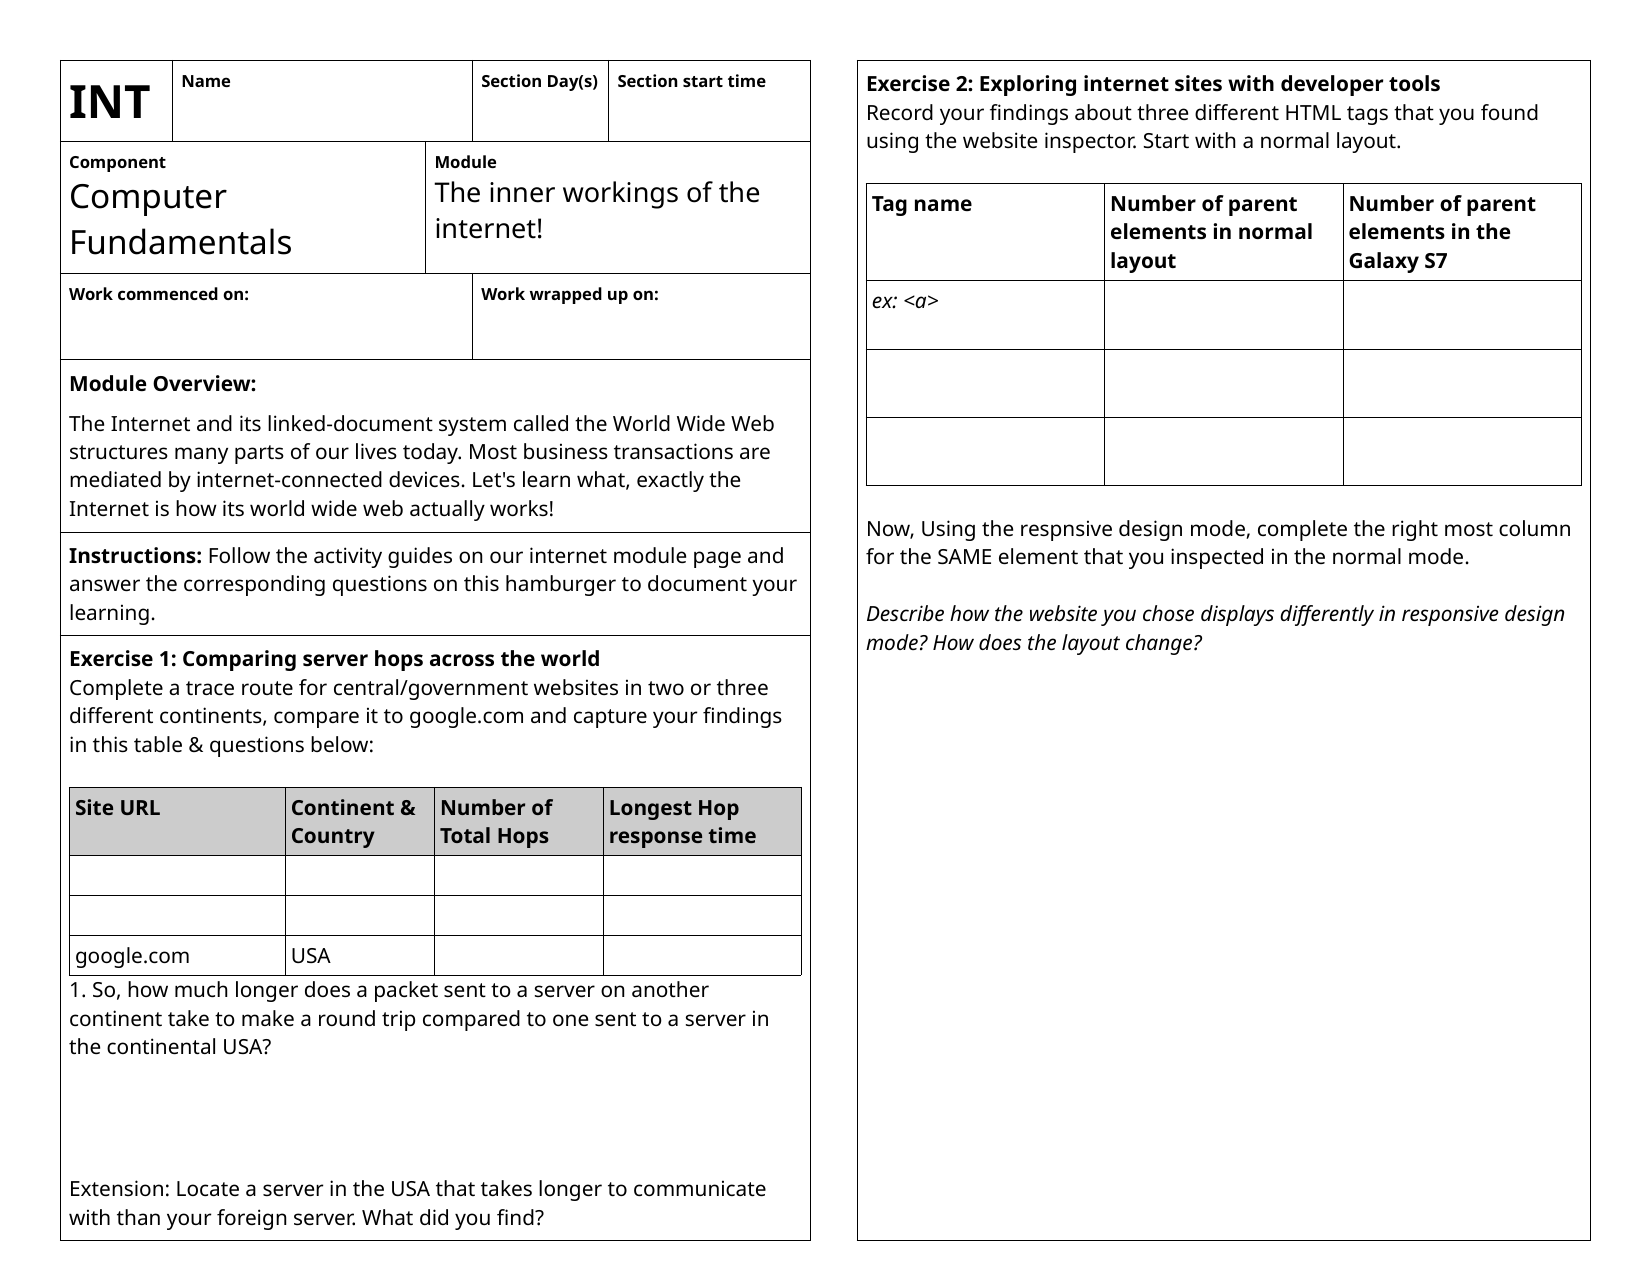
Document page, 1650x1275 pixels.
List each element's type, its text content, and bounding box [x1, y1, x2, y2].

table_cell [286, 856, 434, 895]
table_cell [1105, 350, 1343, 417]
table_cell [867, 350, 1104, 417]
table_cell [604, 896, 801, 935]
table_cell ex: <a> [867, 281, 1104, 348]
table_header Section start time [609, 61, 810, 141]
table_cell [70, 856, 285, 895]
table_header Longest Hop response time [604, 788, 801, 855]
table_header INT [61, 61, 172, 141]
table_header Number of Total Hops [435, 788, 603, 855]
table_cell Work commenced on: [61, 274, 472, 359]
table_cell [1105, 281, 1343, 348]
table_cell [435, 896, 603, 935]
table_cell [70, 896, 285, 935]
table_header Tag name [867, 184, 1104, 280]
table_header Number of parent elements in normal layout [1105, 184, 1343, 280]
table_header Section Day(s) [473, 61, 608, 141]
table_cell [604, 936, 801, 975]
table_cell [604, 856, 801, 895]
table_cell Work wrapped up on: [473, 274, 810, 359]
table_cell Exercise 1: Comparing server hops across the world Complete a trace route for central/government websites in two or three different continents, compare it to google.com and capture your findings in this table & questions below: 1. So, how much longer does a packet sent to a server on another continent take to make a round trip compared to one sent to a server in the continental USA? Extension: Locate a server in the USA that takes longer to communicate with than your foreign server. What did you find? [61, 636, 810, 1240]
table_cell USA [286, 936, 434, 975]
table_cell [435, 936, 603, 975]
table_cell Module Overview: The Internet and its linked-document system called the World Wide Web structures many parts of our lives today. Most business transactions are mediated by internet-connected devices. Let's learn what, exactly the Internet is how its world wide web actually works! [61, 360, 810, 531]
table_cell [867, 418, 1104, 485]
table_header Name [173, 61, 472, 141]
table_cell [1344, 418, 1581, 485]
table_cell Module The inner workings of the internet! [426, 142, 810, 273]
table_header Exercise 2: Exploring internet sites with developer tools Record your findings about three different HTML tags that you found using the website inspector. Start with a normal layout. Now, Using the respnsive design mode, complete the right most column for the SAME element that you inspected in the normal mode. Describe how the website you chose displays differently in responsive design mode? How does the layout change? [858, 61, 1590, 1240]
table_cell google.com [70, 936, 285, 975]
table_cell Instructions: Follow the activity guides on our internet module page and answer the corresponding questions on this hamburger to document your learning. [61, 533, 810, 635]
table_header Number of parent elements in the Galaxy S7 [1344, 184, 1581, 280]
table_cell Component Computer Fundamentals [61, 142, 425, 273]
table_header Continent & Country [286, 788, 434, 855]
table_header Site URL [70, 788, 285, 855]
table_cell [1344, 350, 1581, 417]
table_cell [435, 856, 603, 895]
table_cell [811, 635, 857, 1240]
table_cell [1105, 418, 1343, 485]
table_cell [811, 273, 857, 359]
table_cell [811, 141, 857, 273]
table_cell [811, 531, 857, 635]
table_cell [1344, 281, 1581, 348]
table_cell [811, 359, 857, 531]
table_header [811, 60, 857, 141]
table_cell [286, 896, 434, 935]
